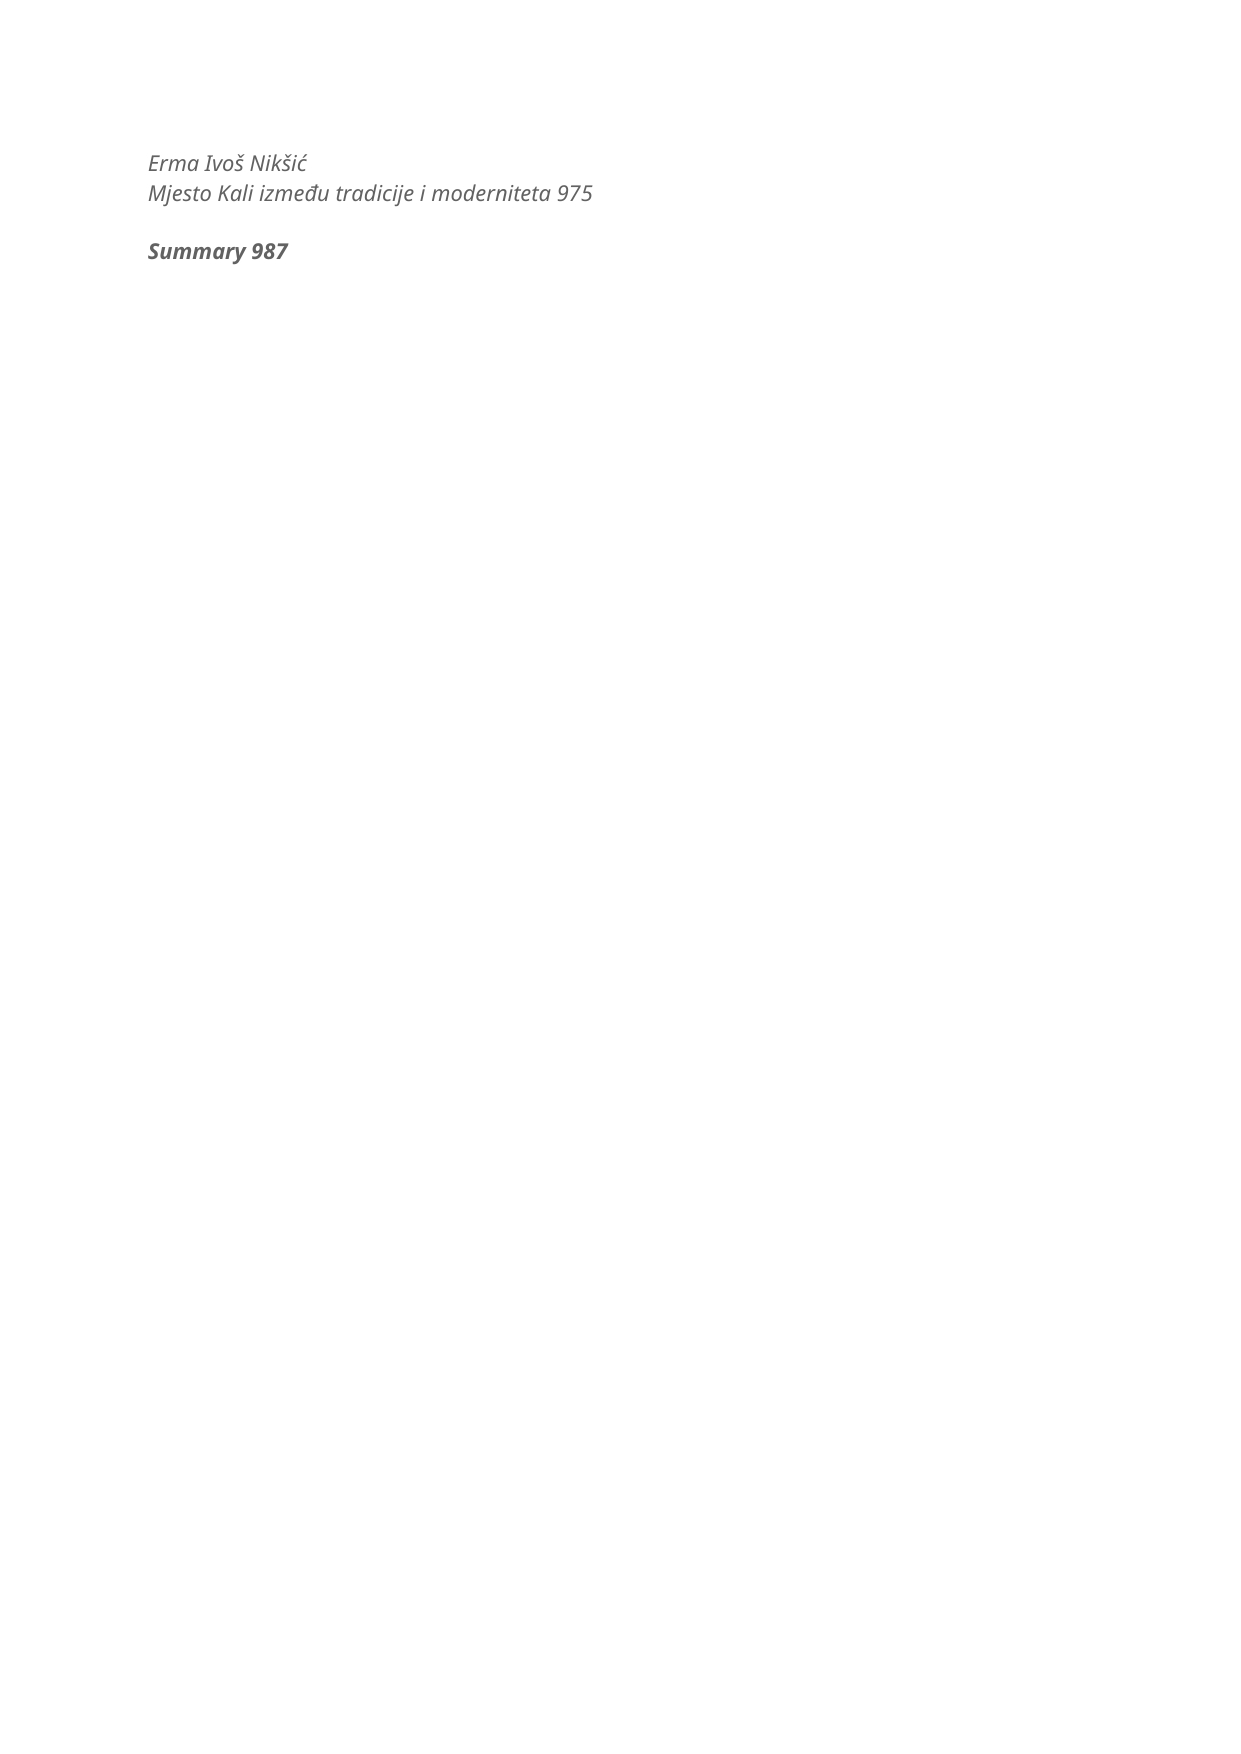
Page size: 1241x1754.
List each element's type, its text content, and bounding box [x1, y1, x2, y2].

text Erma Ivoš Nikšić Mjesto Kali između tradicije i moderniteta 975 [148, 148, 1092, 207]
text Summary 987 [148, 236, 1092, 266]
